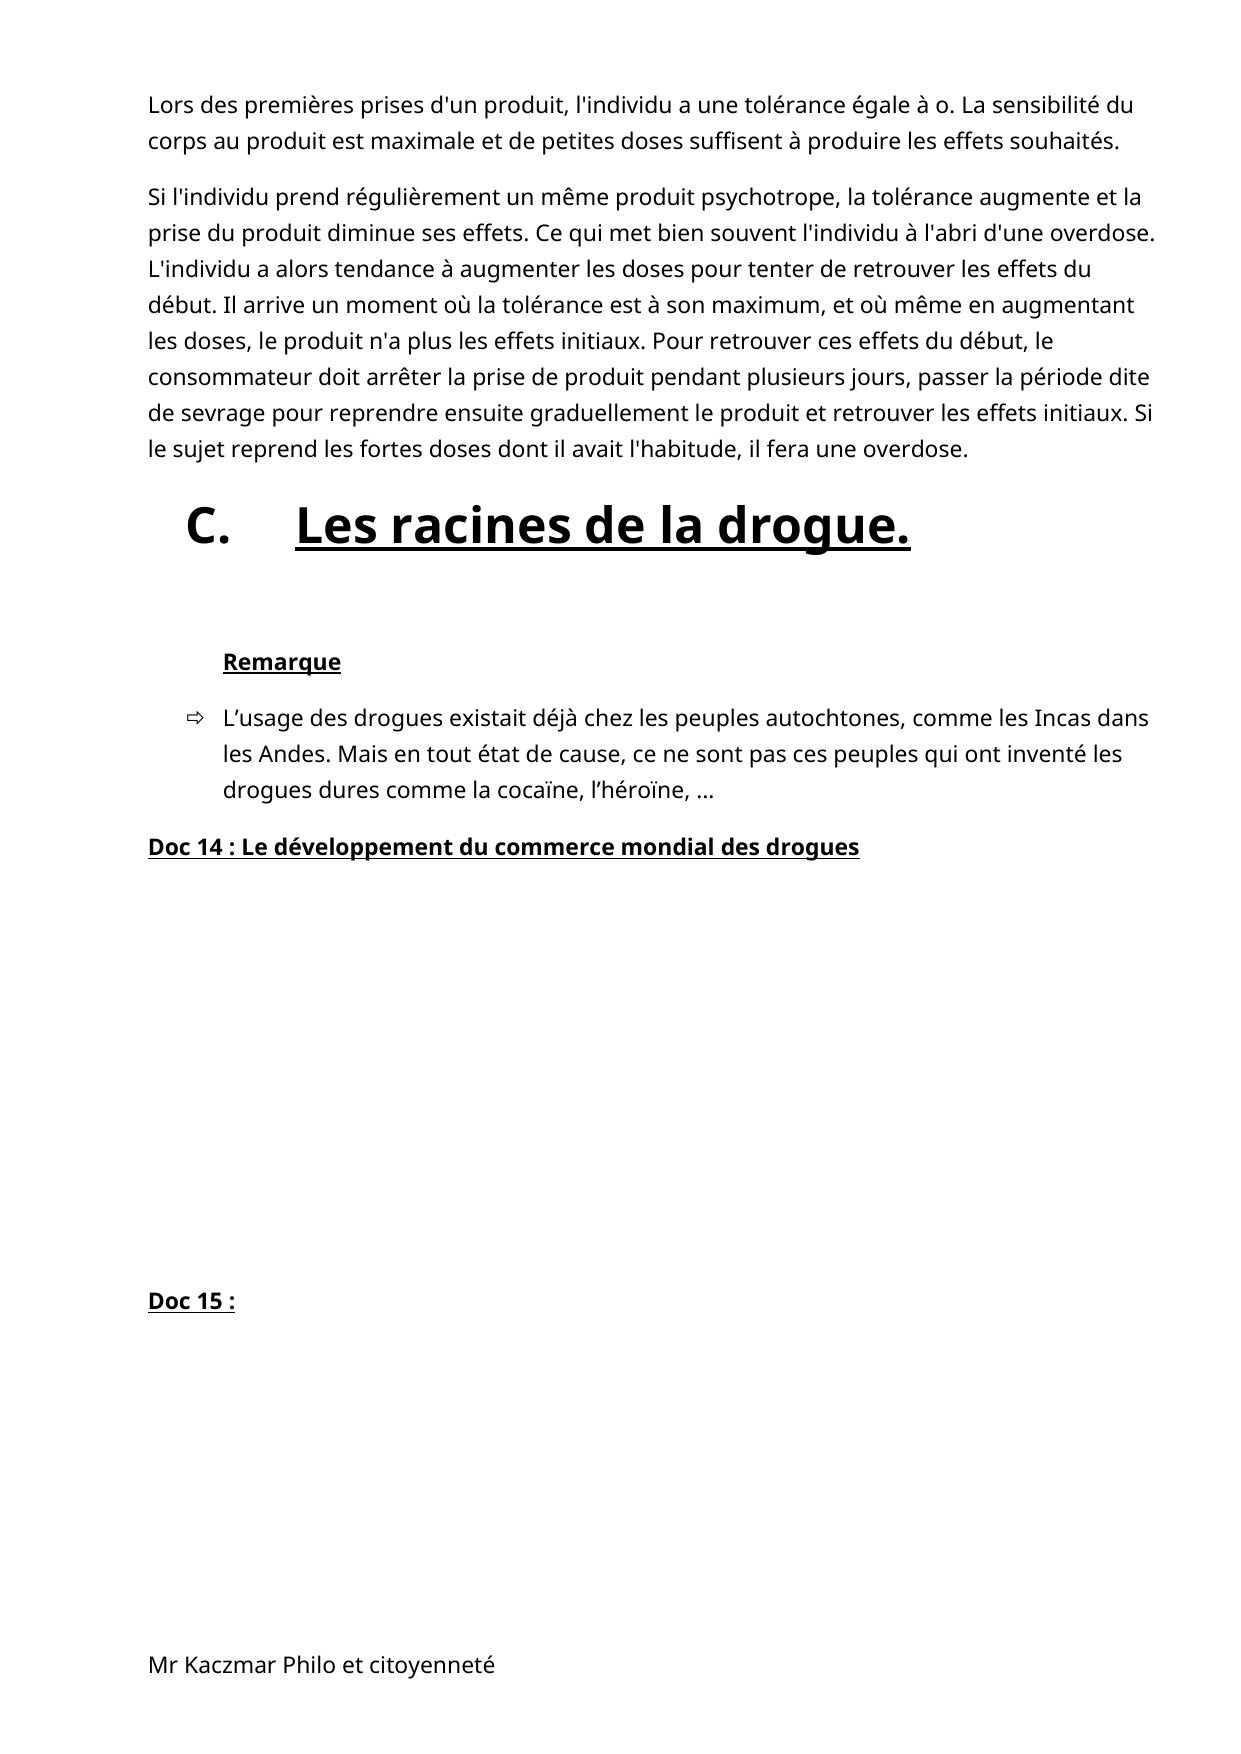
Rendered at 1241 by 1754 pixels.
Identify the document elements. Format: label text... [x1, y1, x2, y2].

text Doc 14 : Le développement du commerce mondial des drogues [148, 831, 1167, 862]
text Si l'individu prend régulièrement un même produit psychotrope, la tolérance augmente et la prise du produit diminue ses effets. Ce qui met bien souvent l'individu à l'abri d'une overdose. L'individu a alors tendance à augmenter les doses pour tenter de retrouver les effets du début. Il arrive un moment où la tolérance est à son maximum, et où même en augmentant les doses, le produit n'a plus les effets initiaux. Pour retrouver ces effets du début, le consommateur doit arrêter la prise de produit pendant plusieurs jours, passer la période dite de sevrage pour reprendre ensuite graduellement le produit et retrouver les effets initiaux. Si le sujet reprend les fortes doses dont il avait l'habitude, il fera une overdose. [148, 181, 1167, 464]
list Les racines de la drogue. [185, 490, 1167, 558]
list L’usage des drogues existait déjà chez les peuples autochtones, comme les Incas dans les Andes. Mais en tout état de cause, ce ne sont pas ces peuples qui ont inventé les drogues dures comme la cocaïne, l’héroïne, … [185, 702, 1167, 806]
list Remarque [223, 646, 1167, 677]
text Lors des premières prises d'un produit, l'individu a une tolérance égale à o. La sensibilité du corps au produit est maximale et de petites doses suffisent à produire les effets souhaités. [148, 89, 1167, 156]
text Doc 15 : [148, 1285, 1167, 1316]
